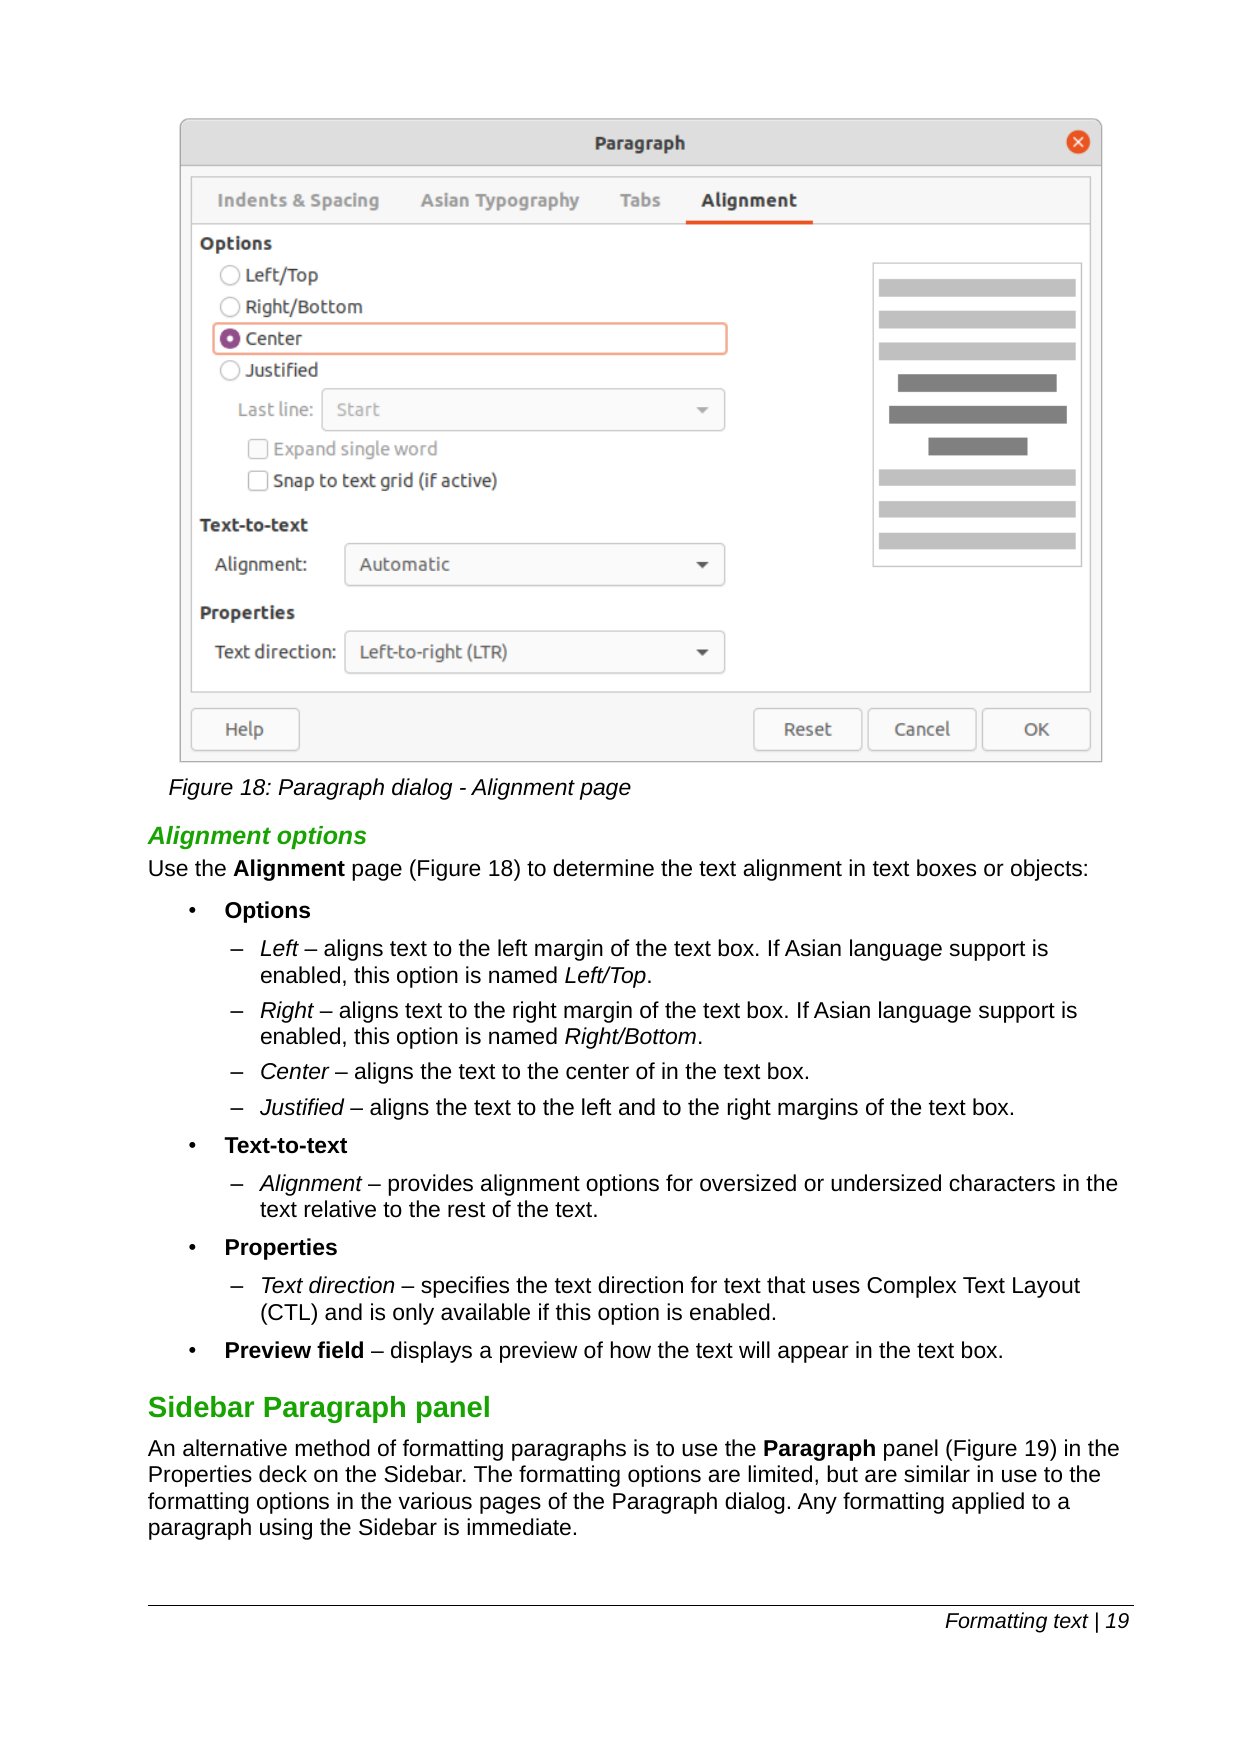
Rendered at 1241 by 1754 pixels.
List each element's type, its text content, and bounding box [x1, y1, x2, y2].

list Right – aligns text to the right margin of the text box. If Asian language support is enabled, this option is named Right/Bottom. [230, 997, 1134, 1049]
list Text direction – specifies the text direction for text that uses Complex Text Layout (CTL) and is only available if this option is enabled. [230, 1272, 1134, 1325]
list Alignment – provides alignment options for oversized or undersized characters in the text relative to the rest of the text. [230, 1170, 1134, 1222]
list Left – aligns text to the left margin of the text box. If Asian language support is enabled, this option is named Left/Top. [230, 935, 1134, 988]
text An alternative method of formatting paragraphs is to use the Paragraph panel (Figure 19) in the Properties deck on the Sidebar. The formatting options are limited, but are similar in use to the formatting options in the various pages of the Paragraph dialog. Any formatting applied to a paragraph using the Sidebar is immediate. [148, 1435, 1134, 1541]
list Text-to-text [185, 1129, 1134, 1161]
text Figure 18: Paragraph dialog - Alignment page [168, 774, 1113, 800]
list Center – aligns the text to the center of in the text box. [230, 1058, 1134, 1085]
subtitle Sidebar Paragraph panel [148, 1390, 1134, 1423]
list Justified – aligns the text to the left and to the right margins of the text box. [230, 1093, 1134, 1120]
picture [168, 118, 1114, 774]
subtitle Alignment options [148, 821, 1134, 849]
list Options [185, 894, 1134, 926]
list Use the Alignment page (Figure 18) to determine the text alignment in text boxes or objects: [148, 855, 1134, 882]
list Properties [185, 1231, 1134, 1263]
list Preview field – displays a preview of how the text will appear in the text box. [185, 1334, 1134, 1366]
